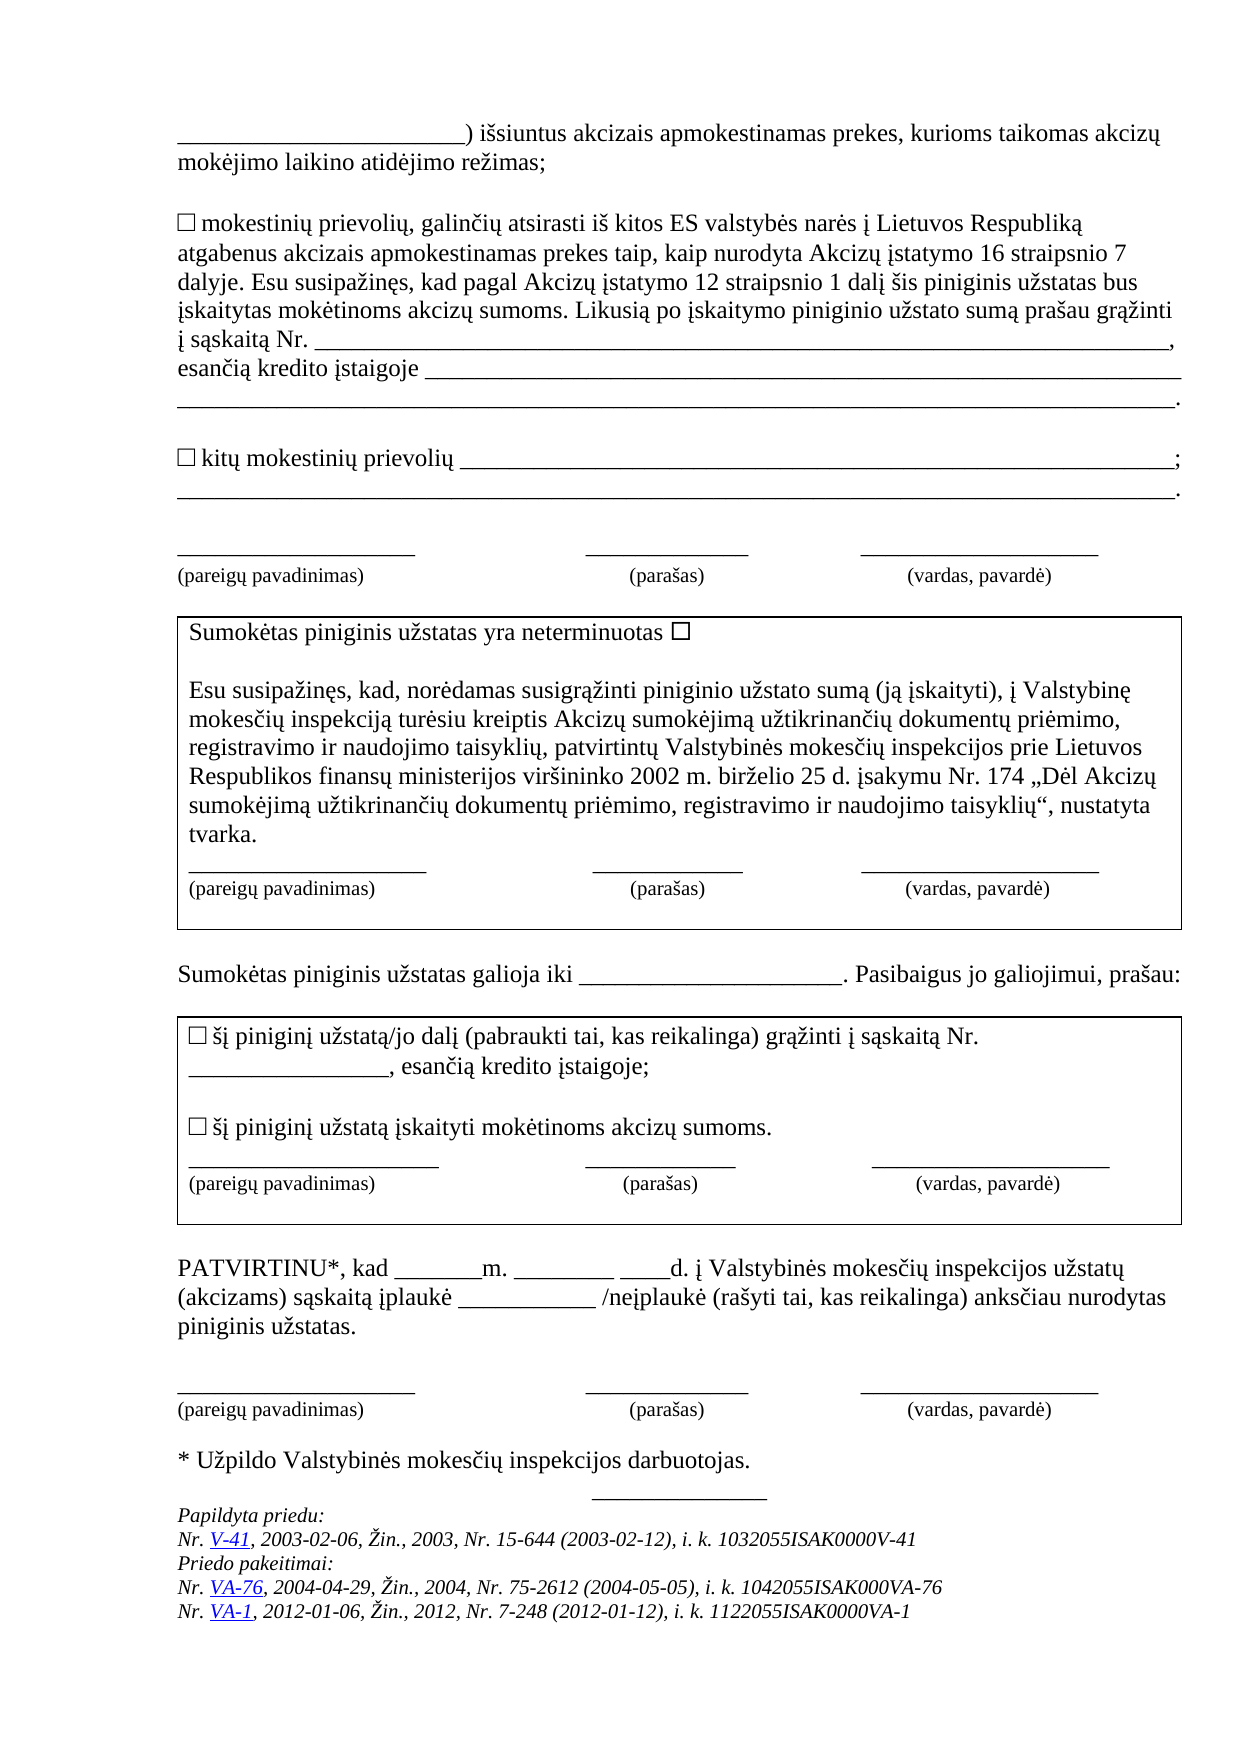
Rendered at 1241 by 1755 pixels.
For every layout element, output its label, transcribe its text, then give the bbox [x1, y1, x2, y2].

text esančią kredito įstaigoje [177, 353, 1181, 382]
text Nr. VA-76, 2004-04-29, Žin., 2004, Nr. 75-2612 (2004-05-05), i. k. 1042055ISAK000VA-76 [177, 1575, 1181, 1599]
text ___________________ _____________ ___________________ [177, 530, 1181, 559]
text Nr. V-41, 2003-02-06, Žin., 2003, Nr. 15-644 (2003-02-12), i. k. 1032055ISAK0000V-41 [177, 1527, 1181, 1551]
text Papildyta priedu: [177, 1503, 1181, 1527]
text (pareigų pavadinimas) (parašas) (vardas, pavardė) [177, 559, 1181, 588]
text _______________________) išsiuntus akcizais apmokestinamas prekes, kurioms taikomas akcizų mokėjimo laikino atidėjimo režimas; [177, 118, 1181, 176]
table_header Sumokėtas piniginis užstatas yra neterminuotas  Esu susipažinęs, kad, norėdamas susigrąžinti piniginio užstato sumą (ją įskaityti), į Valstybinę mokesčių inspekciją turėsiu kreiptis Akcizų sumokėjimą užtikrinančių dokumentų priėmimo, registravimo ir naudojimo taisyklių, patvirtintų Valstybinės mokesčių inspekcijos prie Lietuvos Respublikos finansų ministerijos viršininko 2002 m. birželio 25 d. įsakymu Nr. 174 „Dėl Akcizų sumokėjimą užtikrinančių dokumentų priėmimo, registravimo ir naudojimo taisyklių“, nustatyta tvarka. ___________________ ____________ ___________________ (pareigų pavadinimas) (parašas) (vardas, pavardė) [178, 618, 1181, 929]
text PATVIRTINU*, kad _______m. ________ ____d. į Valstybinės mokesčių inspekcijos užstatų (akcizams) sąskaitą įplaukė ___________ /neįplaukė (rašyti tai, kas reikalinga) anksčiau nurodytas piniginis užstatas. [177, 1253, 1181, 1339]
text Nr. VA-1, 2012-01-06, Žin., 2012, Nr. 7-248 (2012-01-12), i. k. 1122055ISAK0000VA-1 [177, 1599, 1181, 1623]
text ___________________ _____________ ___________________ [177, 1368, 1181, 1397]
text □ kitų mokestinių prievolių ; [177, 439, 1181, 473]
text Sumokėtas piniginis užstatas galioja iki . Pasibaigus jo galiojimui, prašau: [177, 959, 1181, 988]
table_header □ šį piniginį užstatą/jo dalį (pabraukti tai, kas reikalinga) grąžinti į sąskaitą Nr. ________________, esančią kredito įstaigoje; □ šį piniginį užstatą įskaityti mokėtinoms akcizų sumoms. ____________________ ____________ ___________________ (pareigų pavadinimas) (parašas) (vardas, pavardė) [178, 1018, 1181, 1223]
text (pareigų pavadinimas) (parašas) (vardas, pavardė) [177, 1397, 1181, 1421]
text . [177, 382, 1181, 410]
text ______________ [177, 1474, 1181, 1503]
text Priedo pakeitimai: [177, 1551, 1181, 1575]
text * Užpildo Valstybinės mokesčių inspekcijos darbuotojas. [177, 1445, 1181, 1474]
text . [177, 473, 1181, 501]
text □ mokestinių prievolių, galinčių atsirasti iš kitos ES valstybės narės į Lietuvos Respubliką atgabenus akcizais apmokestinamas prekes taip, kaip nurodyta Akcizų įstatymo 16 straipsnio 7 dalyje. Esu susipažinęs, kad pagal Akcizų įstatymo 12 straipsnio 1 dalį šis piniginis užstatas bus įskaitytas mokėtinoms akcizų sumoms. Likusią po įskaitymo piniginio užstato sumą prašau grąžinti į sąskaitą Nr. , [177, 204, 1181, 353]
